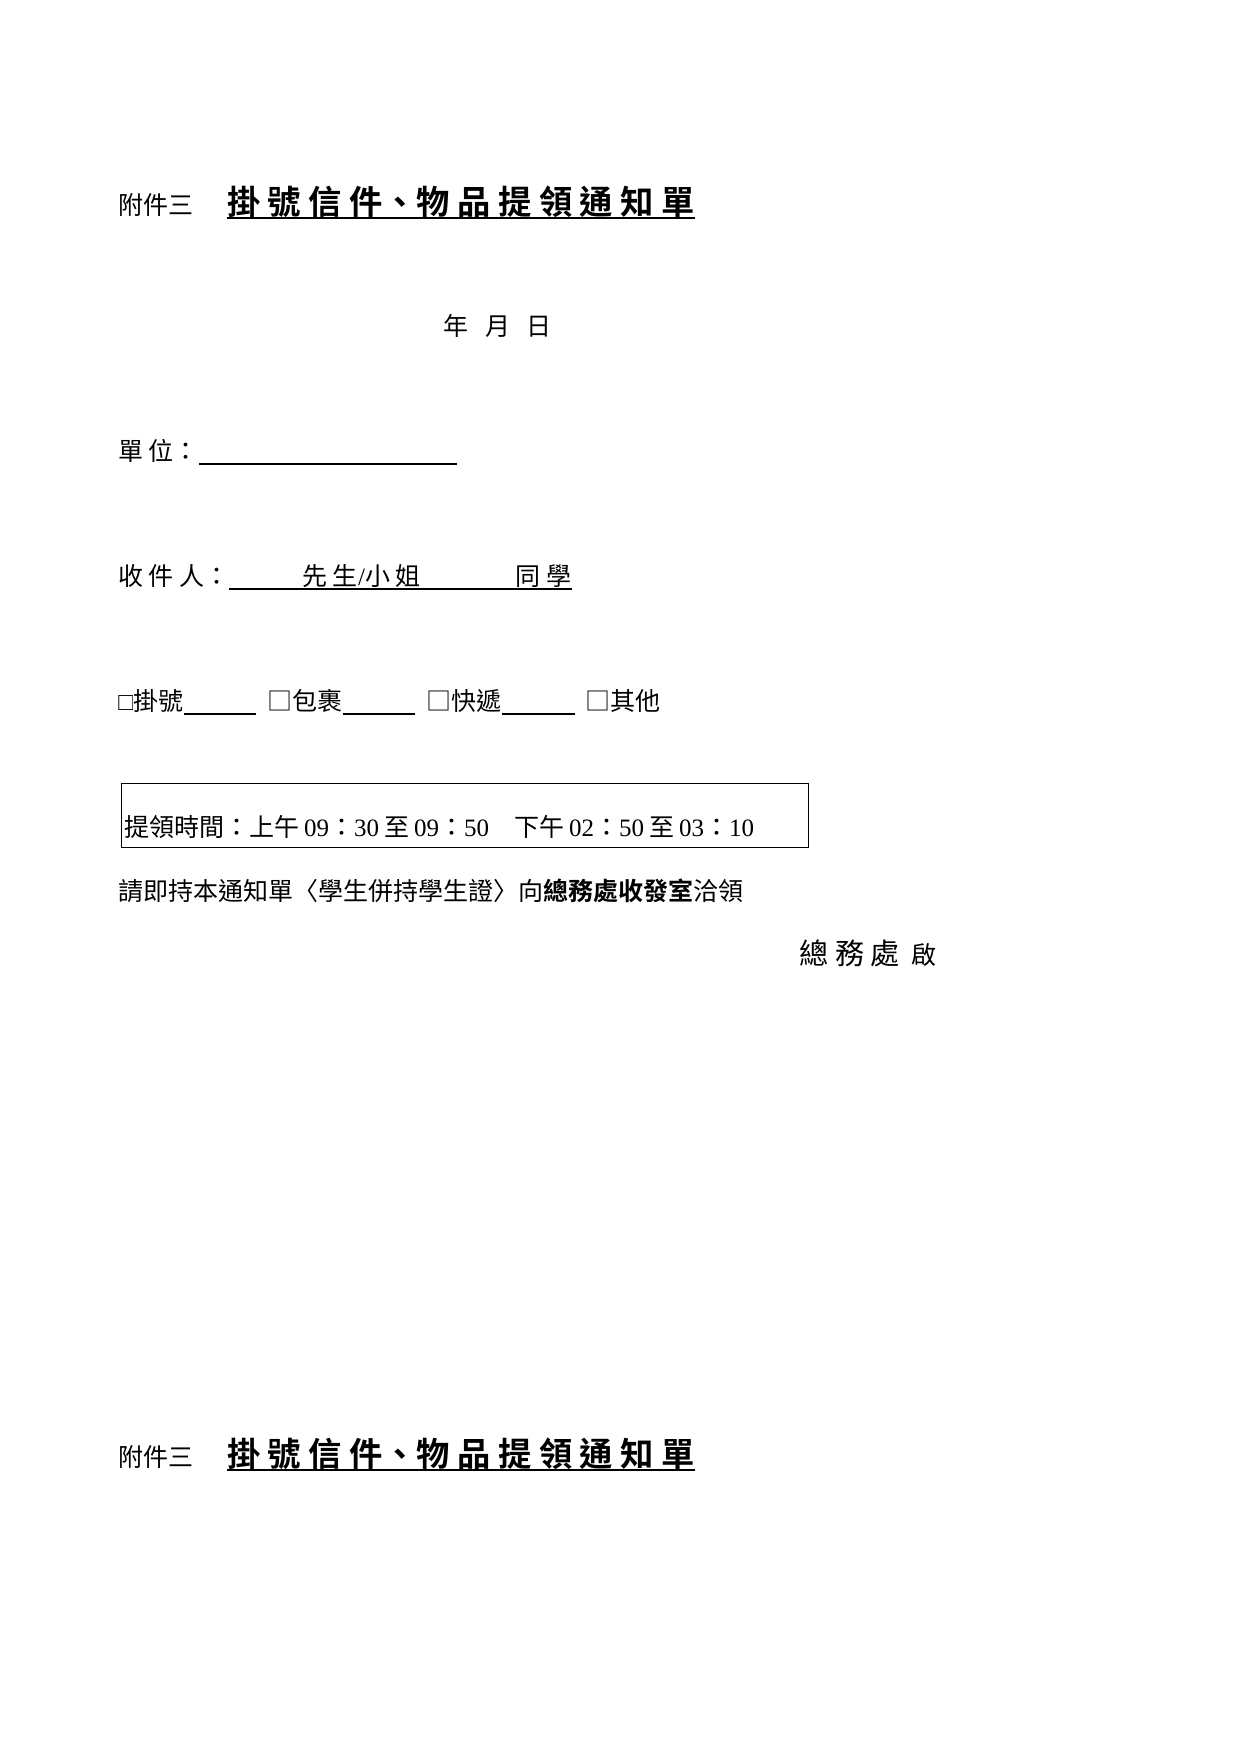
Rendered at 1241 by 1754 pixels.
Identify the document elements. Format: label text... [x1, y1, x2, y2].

text 附件三 掛 號 信 件、物 品 提 領 通 知 單 [118, 158, 1053, 221]
text 單 位： [118, 408, 1053, 471]
text □掛號 □包裹 □快遞 □其他 [118, 658, 1053, 721]
text 收 件 人： 先 生/小 姐 同 學 [118, 533, 1053, 596]
text 請即持本通知單〈學生併持學生證〉向總務處收發室洽領 [118, 848, 1053, 910]
text 年 月 日 [118, 283, 1053, 346]
table_header 提領時間：上午09：30至09：50 下午02：50至03：10 [122, 784, 808, 847]
text 附件三 掛 號 信 件、物 品 提 領 通 知 單 [118, 1410, 1053, 1473]
text 總 務 處 啟 [118, 910, 1053, 973]
